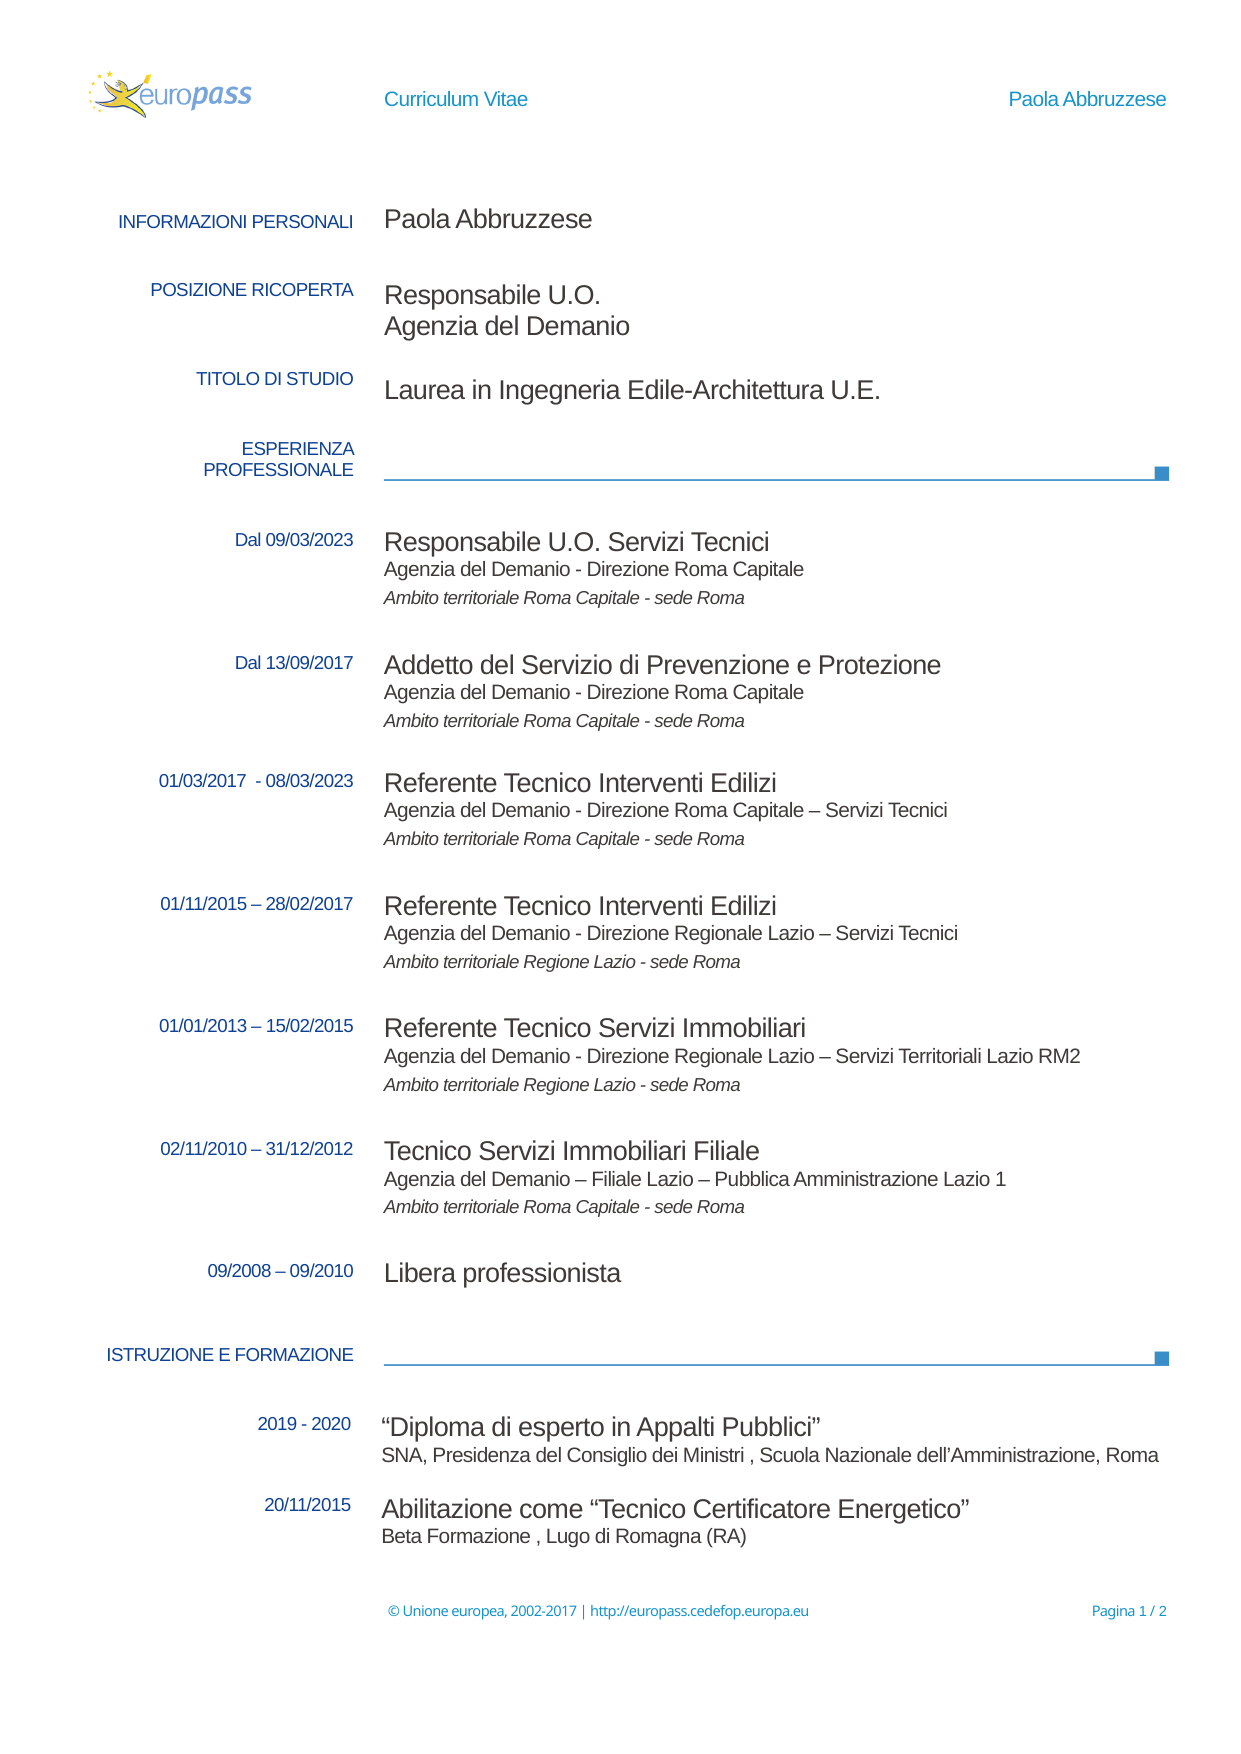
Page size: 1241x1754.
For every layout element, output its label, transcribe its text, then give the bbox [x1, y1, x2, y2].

table_header [1184, 1385, 1189, 1466]
table_cell [1233, 1548, 1237, 1574]
table_header [384, 500, 1169, 526]
table_cell [89, 341, 384, 368]
table_cell Referente Tecnico Interventi Edilizi Agenzia del Demanio - Direzione Roma Capitale – Servizi Tecnici [384, 767, 1169, 822]
table_header Responsabile U.O. Agenzia del Demanio [384, 279, 1169, 341]
table_header INFORMAZIONI PERSONALI [89, 201, 384, 236]
table_cell Ambito territoriale Roma Capitale - sede Roma [384, 581, 1169, 649]
table_cell Laurea in Ingegneria Edile-Architettura U.E. [384, 368, 1169, 411]
table_cell [384, 341, 1169, 368]
table_cell Addetto del Servizio di Prevenzione e Protezione Agenzia del Demanio - Direzione Roma Capitale [384, 649, 1169, 704]
table_header “Diploma di esperto in Appalti Pubblici” SNA, Presidenza del Consiglio dei Ministri , Scuola Nazionale dell’Amministrazione, Roma [381, 1385, 1184, 1466]
table_cell 01/11/2015 – 28/02/2017 [89, 890, 384, 945]
table_cell Libera professionista [384, 1257, 1169, 1288]
table_cell [384, 437, 1169, 479]
table_cell 02/11/2010 – 31/12/2012 [89, 1135, 384, 1257]
table_cell Ambito territoriale Regione Lazio - sede Roma [384, 945, 1169, 1012]
table_cell [89, 1548, 381, 1574]
table_cell Dal 13/09/2017 [89, 649, 384, 704]
table_cell Referente Tecnico Servizi Immobiliari Agenzia del Demanio - Direzione Regionale Lazio – Servizi Territoriali Lazio RM2 [384, 1012, 1169, 1067]
table_header [1233, 1385, 1237, 1466]
table_cell [89, 236, 1169, 260]
table_cell Responsabile U.O. Servizi Tecnici Agenzia del Demanio - Direzione Roma Capitale [384, 526, 1169, 581]
table_cell [384, 411, 1169, 437]
table_cell [89, 822, 384, 889]
table_cell [384, 1288, 1169, 1324]
table_cell 09/2008 – 09/2010 [89, 1257, 384, 1288]
table_cell [1189, 1466, 1233, 1548]
table_cell Ambito territoriale Roma Capitale - sede Roma [384, 822, 1169, 889]
table_cell [89, 411, 384, 437]
table_header [1189, 1385, 1233, 1466]
table_cell Ambito territoriale Roma Capitale - sede Roma [384, 704, 1169, 767]
table_header Paola Abbruzzese [384, 201, 1169, 236]
table_cell [89, 1068, 384, 1135]
table_cell 20/11/2015 [89, 1466, 381, 1548]
table_cell [89, 704, 384, 767]
table_cell Ambito territoriale Regione Lazio - sede Roma [384, 1068, 1169, 1135]
table_cell Abilitazione come “Tecnico Certificatore Energetico” Beta Formazione , Lugo di Romagna (RA) [381, 1466, 1184, 1548]
table_cell Dal 09/03/2023 [89, 526, 384, 581]
table_header POSIZIONE RICOPERTA [89, 279, 384, 341]
table_cell ESPERIENZA PROFESSIONALE [89, 437, 384, 480]
table_cell titolo di studio [89, 368, 384, 411]
table_header 2019 - 2020 [89, 1385, 381, 1466]
table_cell Referente Tecnico Interventi Edilizi Agenzia del Demanio - Direzione Regionale Lazio – Servizi Tecnici [384, 890, 1169, 945]
table_cell [381, 1548, 1233, 1574]
table_cell [89, 945, 384, 1012]
table_cell [89, 581, 384, 649]
table_cell [1233, 1466, 1237, 1548]
table_header [384, 1344, 1169, 1364]
table_cell 01/03/2017 - 08/03/2023 [89, 767, 384, 822]
table_cell Tecnico Servizi Immobiliari Filiale Agenzia del Demanio – Filiale Lazio – Pubblica Amministrazione Lazio 1 Ambito territoriale Roma Capitale - sede Roma [384, 1135, 1169, 1257]
table_cell 01/01/2013 – 15/02/2015 [89, 1012, 384, 1067]
table_cell [89, 1288, 384, 1324]
table_header ISTRUZIONE E FORMAZIONE [89, 1344, 384, 1366]
table_cell [1184, 1466, 1189, 1548]
table_header [89, 500, 384, 526]
